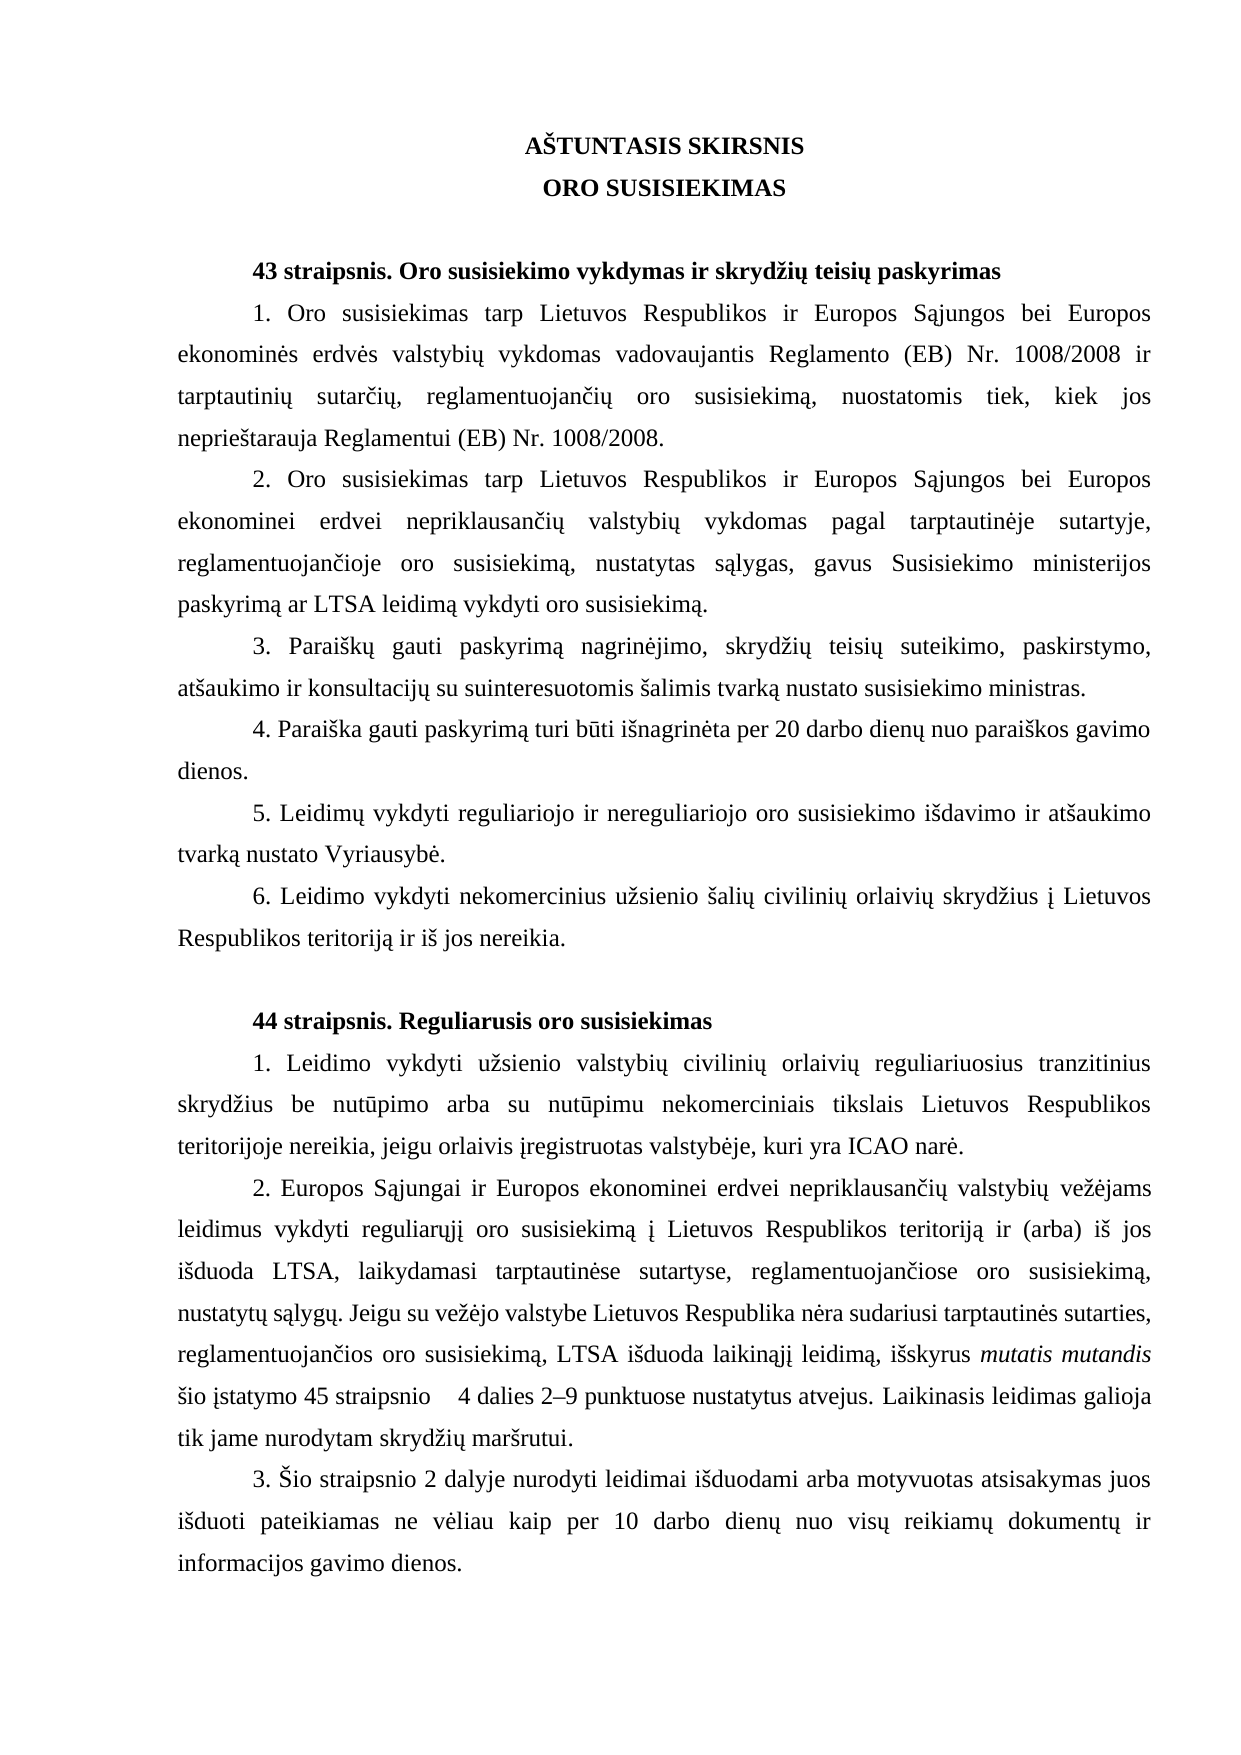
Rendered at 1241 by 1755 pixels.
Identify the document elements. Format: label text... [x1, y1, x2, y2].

text 2. Oro susisiekimas tarp Lietuvos Respublikos ir Europos Sąjungos bei Europos ekonominei erdvei nepriklausančių valstybių vykdomas pagal tarptautinėje sutartyje, reglamentuojančioje oro susisiekimą, nustatytas sąlygas, gavus Susisiekimo ministerijos paskyrimą ar LTSA leidimą vykdyti oro susisiekimą. [177, 451, 1152, 618]
text ORO SUSISIEKIMAS [177, 160, 1152, 201]
text 1. Oro susisiekimas tarp Lietuvos Respublikos ir Europos Sąjungos bei Europos ekonominės erdvės valstybių vykdomas vadovaujantis Reglamento (EB) Nr. 1008/2008 ir tarptautinių sutarčių, reglamentuojančių oro susisiekimą, nuostatomis tiek, kiek jos neprieštarauja Reglamentui (EB) Nr. 1008/2008. [177, 285, 1152, 451]
text 3. Šio straipsnio 2 dalyje nurodyti leidimai išduodami arba motyvuotas atsisakymas juos išduoti pateikiamas ne vėliau kaip per 10 darbo dienų nuo visų reikiamų dokumentų ir informacijos gavimo dienos. [177, 1451, 1152, 1576]
text 4. Paraiška gauti paskyrimą turi būti išnagrinėta per 20 darbo dienų nuo paraiškos gavimo dienos. [177, 701, 1152, 785]
text 6. Leidimo vykdyti nekomercinius užsienio šalių civilinių orlaivių skrydžius į Lietuvos Respublikos teritoriją ir iš jos nereikia. [177, 868, 1152, 951]
text 1. Leidimo vykdyti užsienio valstybių civilinių orlaivių reguliariuosius tranzitinius skrydžius be nutūpimo arba su nutūpimu nekomerciniais tikslais Lietuvos Respublikos teritorijoje nereikia, jeigu orlaivis įregistruotas valstybėje, kuri yra ICAO narė. [177, 1035, 1152, 1160]
text AŠTUNTASIS skirsnis [177, 118, 1152, 160]
text 3. Paraiškų gauti paskyrimą nagrinėjimo, skrydžių teisių suteikimo, paskirstymo, atšaukimo ir konsultacijų su suinteresuotomis šalimis tvarką nustato susisiekimo ministras. [177, 618, 1152, 701]
text 44 straipsnis. Reguliarusis oro susisiekimas [177, 993, 1152, 1035]
text 2. Europos Sąjungai ir Europos ekonominei erdvei nepriklausančių valstybių vežėjams leidimus vykdyti reguliarųjį oro susisiekimą į Lietuvos Respublikos teritoriją ir (arba) iš jos išduoda LTSA, laikydamasi tarptautinėse sutartyse, reglamentuojančiose oro susisiekimą, nustatytų sąlygų. Jeigu su vežėjo valstybe Lietuvos Respublika nėra sudariusi tarptautinės sutarties, reglamentuojančios oro susisiekimą, LTSA išduoda laikinąjį leidimą, išskyrus mutatis mutandis šio įstatymo 45 straipsnio 4 dalies 2–9 punktuose nustatytus atvejus. Laikinasis leidimas galioja tik jame nurodytam skrydžių maršrutui. [177, 1160, 1152, 1451]
text 5. Leidimų vykdyti reguliariojo ir nereguliariojo oro susisiekimo išdavimo ir atšaukimo tvarką nustato Vyriausybė. [177, 785, 1152, 868]
text 43 straipsnis. Oro susisiekimo vykdymas ir skrydžių teisių paskyrimas [177, 243, 1152, 285]
